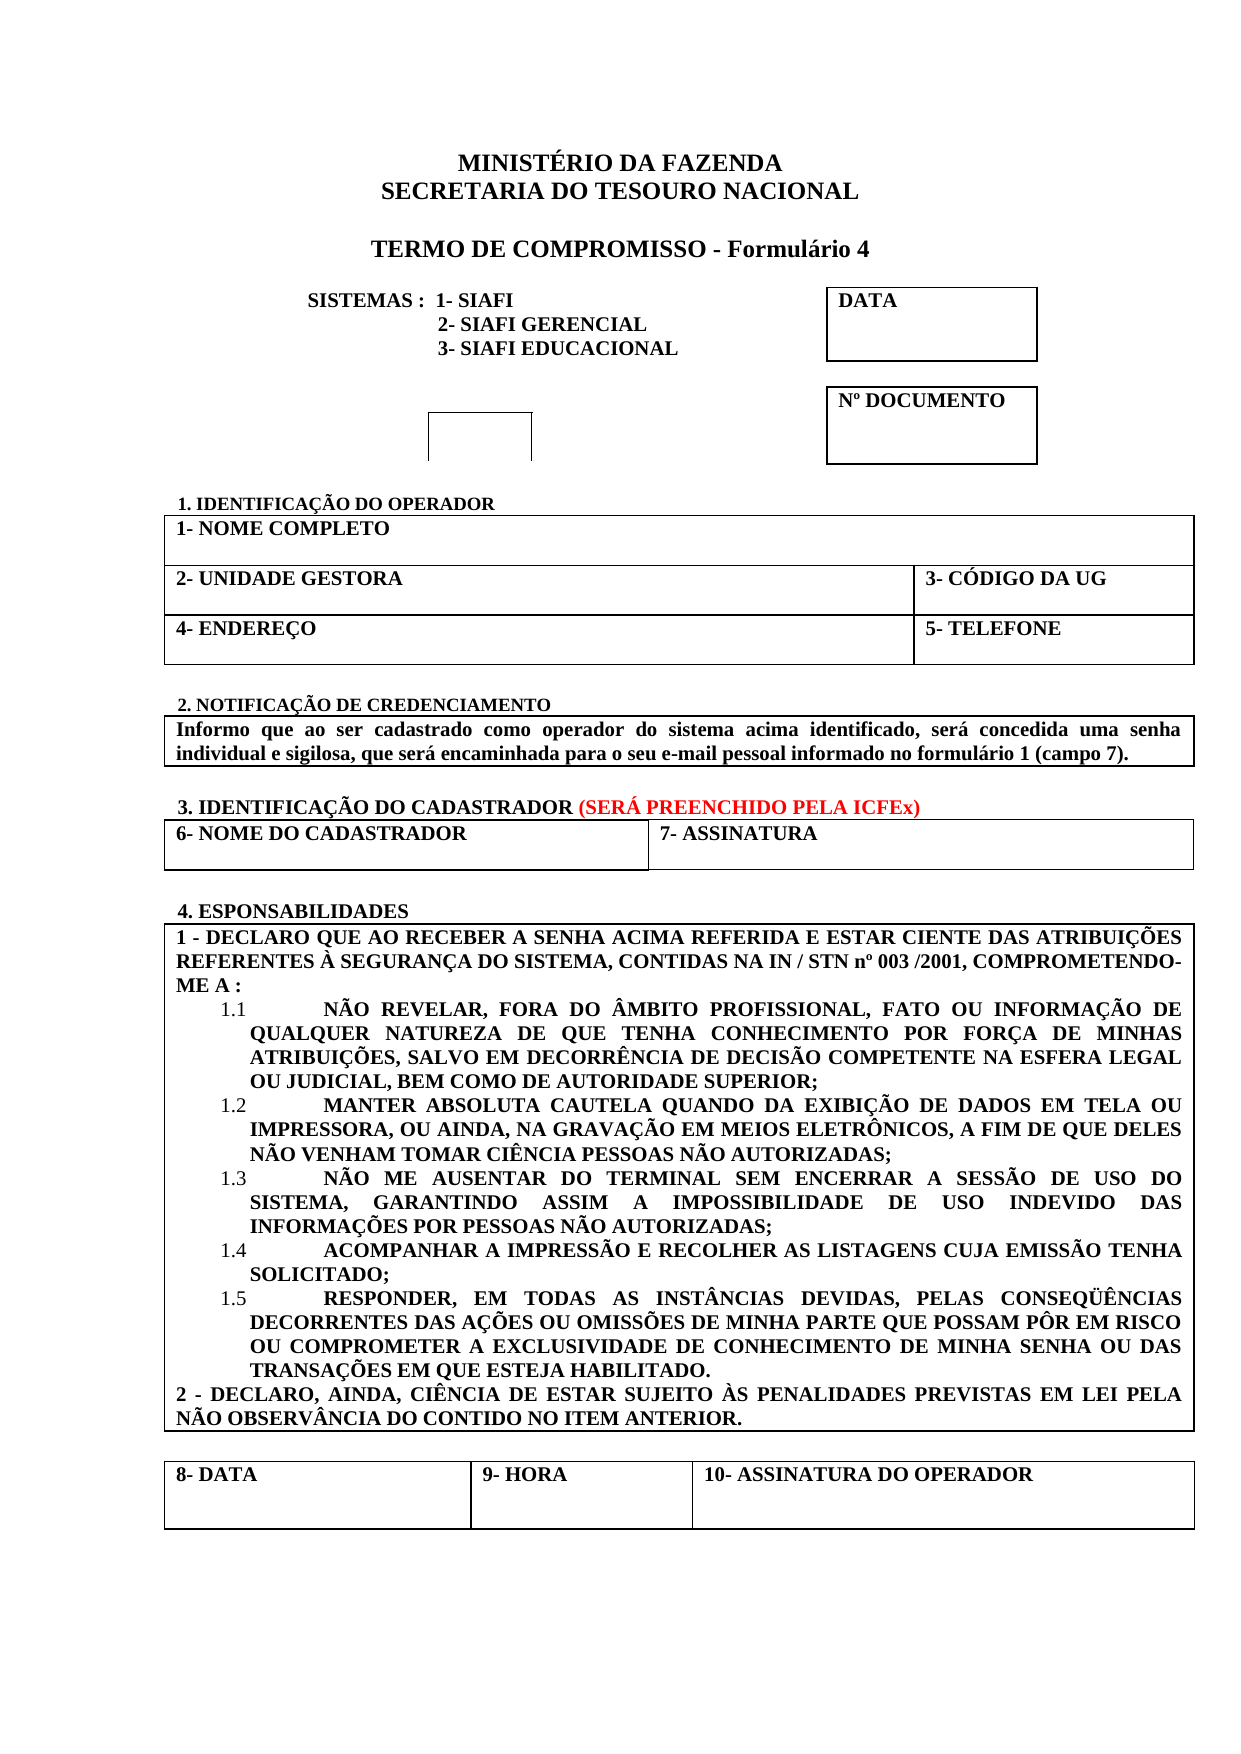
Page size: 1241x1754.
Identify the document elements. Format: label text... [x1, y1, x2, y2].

table_cell [738, 336, 797, 360]
table_cell [738, 360, 797, 386]
table_cell [828, 312, 1036, 336]
text SECRETARIA DO TESOURO NACIONAL [177, 176, 1063, 205]
table_cell 2- UNIDADE GESTORA [165, 566, 913, 614]
table_header DATA [828, 288, 1036, 312]
table_cell [798, 386, 826, 412]
table_cell [738, 412, 826, 437]
table_header 8- DATA [165, 1462, 470, 1486]
table_cell [428, 413, 532, 463]
table_cell [798, 336, 826, 360]
text MINISTÉRIO DA FAZENDA [177, 148, 1063, 176]
table_cell [165, 1486, 470, 1528]
table_header [798, 287, 826, 312]
text 3. IDENTIFICAÇÃO DO CADASTRADOR (SERÁ PREENCHIDO PELA ICFEx) [177, 795, 1063, 819]
table_header Informo que ao ser cadastrado como operador do sistema acima identificado, será concedida uma senha individual e sigilosa, que será encaminhada para o seu e-mail pessoal informado no formulário 1 (campo 7). [165, 717, 1193, 765]
table_cell [738, 386, 797, 412]
table_header [738, 287, 797, 312]
table_cell Nº DOCUMENTO [828, 388, 1036, 412]
table_cell [472, 1486, 692, 1528]
table_header 7- ASSINATURA [649, 820, 1193, 869]
table_header 9- HORA [472, 1462, 692, 1486]
text TERMO DE COMPROMISSO - Formulário 4 [177, 234, 1063, 263]
text 2. NOTIFICAÇÃO DE CREDENCIAMENTO [177, 694, 1063, 715]
table_header 10- ASSINATURA DO OPERADOR [693, 1462, 1194, 1486]
table_cell 5- TELEFONE [915, 616, 1193, 664]
table_cell [166, 360, 738, 386]
table_header 1 - DECLARO QUE AO RECEBER A SENHA ACIMA REFERIDA E ESTAR CIENTE DAS ATRIBUIÇÕES REFERENTES À SEGURANÇA DO SISTEMA, CONTIDAS NA IN / STN nº 003 /2001, COMPROMETENDO-ME A : NÃO REVELAR, FORA DO ÂMBITO PROFISSIONAL, FATO OU INFORMAÇÃO DE QUALQUER NATUREZA DE QUE TENHA CONHECIMENTO POR FORÇA DE MINHAS ATRIBUIÇÕES, SALVO EM DECORRÊNCIA DE DECISÃO COMPETENTE NA ESFERA LEGAL OU JUDICIAL, BEM COMO DE AUTORIDADE SUPERIOR; MANTER ABSOLUTA CAUTELA QUANDO DA EXIBIÇÃO DE DADOS EM TELA OU IMPRESSORA, OU AINDA, NA GRAVAÇÃO EM MEIOS ELETRÔNICOS, A FIM DE QUE DELES NÃO VENHAM TOMAR CIÊNCIA PESSOAS NÃO AUTORIZADAS; NÃO ME AUSENTAR DO TERMINAL SEM ENCERRAR A SESSÃO DE USO DO SISTEMA, GARANTINDO ASSIM A IMPOSSIBILIDADE DE USO INDEVIDO DAS INFORMAÇÕES POR PESSOAS NÃO AUTORIZADAS; ACOMPANHAR A IMPRESSÃO E RECOLHER AS LISTAGENS CUJA EMISSÃO TENHA SOLICITADO; RESPONDER, EM TODAS AS INSTÂNCIAS DEVIDAS, PELAS CONSEQÜÊNCIAS DECORRENTES DAS AÇÕES OU OMISSÕES DE MINHA PARTE QUE POSSAM PÔR EM RISCO OU COMPROMETER A EXCLUSIVIDADE DE CONHECIMENTO DE MINHA SENHA OU DAS TRANSAÇÕES EM QUE ESTEJA HABILITADO. 2 - DECLARO, AINDA, CIÊNCIA DE ESTAR SUJEITO ÀS PENALIDADES PREVISTAS EM LEI PELA NÃO OBSERVÂNCIA DO CONTIDO NO ITEM ANTERIOR. [165, 925, 1193, 1430]
table_cell [828, 412, 1036, 437]
table_cell [693, 1486, 1194, 1528]
table_cell [798, 312, 826, 336]
table_cell [532, 412, 738, 437]
table_header SISTEMAS : 1- SIAFI [166, 287, 738, 312]
table_cell [532, 437, 738, 463]
table_cell 3- CÓDIGO DA UG [915, 566, 1193, 614]
table_cell [166, 412, 428, 437]
table_cell [828, 437, 1036, 463]
table_cell [166, 386, 738, 412]
table_header 6- NOME DO CADASTRADOR [165, 821, 648, 869]
table_cell [828, 336, 1036, 360]
table_cell [166, 437, 428, 463]
table_cell [738, 437, 826, 463]
text 4. ESPONSABILIDADES [177, 899, 1063, 923]
table_cell 3- SIAFI EDUCACIONAL [166, 336, 738, 360]
table_cell [827, 362, 1037, 386]
text 1. IDENTIFICAÇÃO DO OPERADOR [177, 493, 1063, 515]
table_header 1- NOME COMPLETO [165, 516, 1193, 564]
table_cell [738, 312, 797, 336]
table_cell [798, 360, 827, 386]
table_cell 4- ENDEREÇO [165, 616, 913, 664]
table_cell 2- SIAFI GERENCIAL [166, 312, 738, 336]
